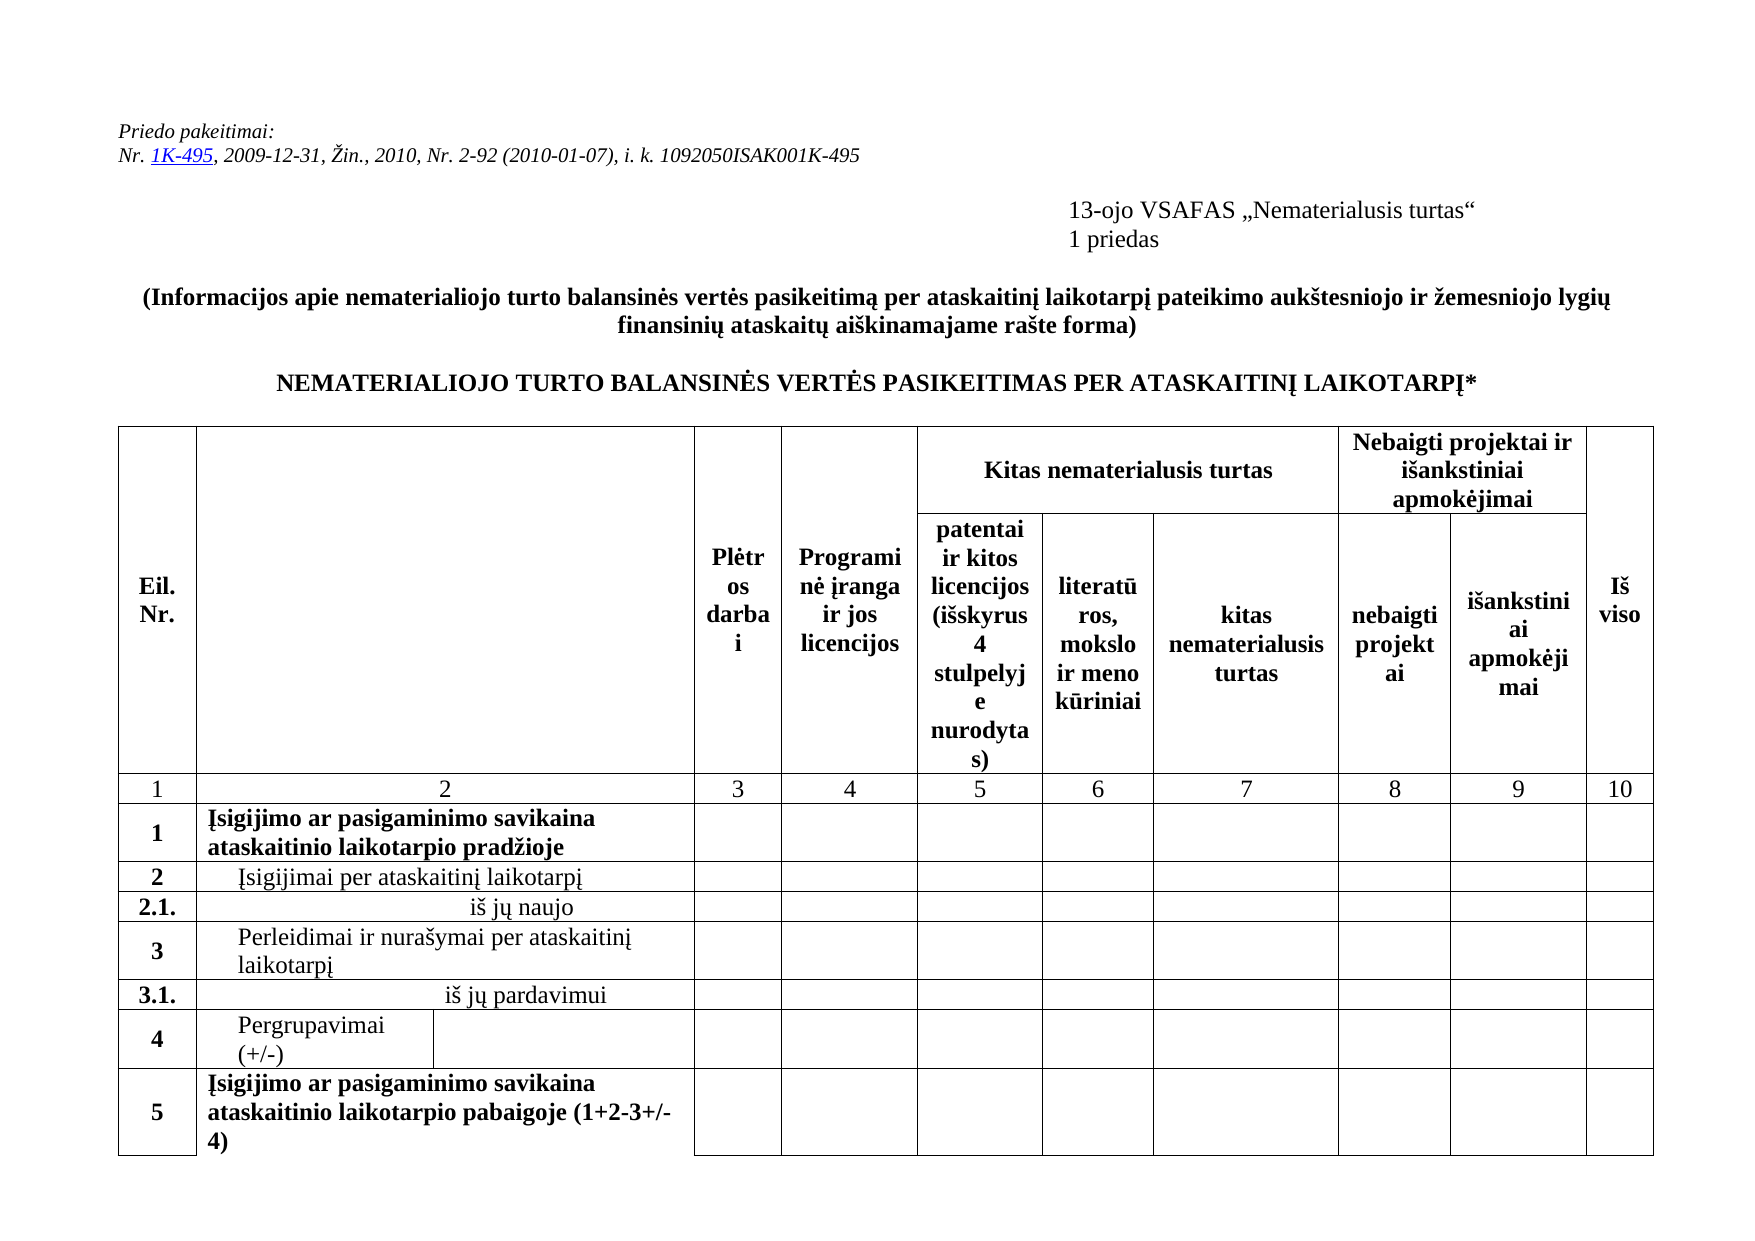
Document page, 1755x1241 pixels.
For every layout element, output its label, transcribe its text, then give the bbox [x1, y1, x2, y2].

table_cell [1451, 862, 1586, 891]
table_cell 9 [1451, 774, 1586, 802]
table_cell iš jų naujo [433, 892, 694, 921]
table_cell 4 [119, 1010, 196, 1067]
table_cell [695, 980, 781, 1009]
text Priedo pakeitimai: [118, 119, 1636, 143]
table_header Eil. Nr. [119, 427, 196, 773]
table_cell [1451, 1069, 1586, 1155]
table_cell Įsigijimo ar pasigaminimo savikaina ataskaitinio laikotarpio pradžioje [197, 804, 694, 861]
table_cell [1043, 892, 1153, 921]
table_cell [782, 1010, 917, 1067]
table_cell [1339, 892, 1450, 921]
table_cell 2 [119, 862, 196, 891]
table_cell [695, 892, 781, 921]
table_cell [695, 862, 781, 891]
table_cell 6 [1043, 774, 1153, 802]
table_cell 3 [119, 922, 196, 979]
table_cell [434, 1010, 694, 1067]
table_cell literatūros, mokslo ir meno kūriniai [1043, 514, 1153, 773]
table_cell Įsigijimai per ataskaitinį laikotarpį [226, 862, 694, 891]
table_cell [1043, 862, 1153, 891]
table_cell [1587, 1069, 1653, 1155]
table_cell [695, 1069, 781, 1155]
table_cell nebaigti projektai [1339, 514, 1450, 773]
table_cell [197, 980, 226, 1009]
table_cell 2.1. [119, 892, 196, 921]
table_cell 2 [197, 774, 694, 802]
table_header Kitas nematerialusis turtas [918, 427, 1338, 513]
table_cell [1154, 862, 1338, 891]
table_cell [1587, 1010, 1653, 1067]
table_cell [197, 922, 226, 979]
table_cell [918, 862, 1042, 891]
table_cell [226, 892, 433, 921]
table_cell [197, 892, 226, 921]
table_cell [695, 1010, 781, 1067]
text (Informacijos apie nematerialiojo turto balansinės vertės pasikeitimą per ataskaitinį laikotarpį pateikimo aukštesniojo ir žemesniojo lygių finansinių ataskaitų aiškinamajame rašte forma) [118, 282, 1636, 339]
table_header Plėtros darbai [695, 427, 781, 773]
table_cell [695, 804, 781, 861]
table_cell [1451, 980, 1586, 1009]
table_cell [918, 892, 1042, 921]
table_cell [1339, 980, 1450, 1009]
table_cell [197, 1010, 226, 1067]
table_cell [782, 892, 917, 921]
table_cell [1339, 922, 1450, 979]
table_cell [1154, 1069, 1338, 1155]
table_cell Įsigijimo ar pasigaminimo savikaina ataskaitinio laikotarpio pabaigoje (1+2-3+/-4) [197, 1069, 694, 1155]
table_cell [1154, 804, 1338, 861]
table_cell Perleidimai ir nurašymai per ataskaitinį laikotarpį [226, 922, 694, 979]
table_cell 1 [119, 804, 196, 861]
table_cell 1 [119, 774, 196, 802]
table_cell 8 [1339, 774, 1450, 802]
table_cell 7 [1154, 774, 1338, 802]
table_cell [918, 1069, 1042, 1155]
table_cell [782, 862, 917, 891]
table_cell [695, 922, 781, 979]
table_cell 4 [782, 774, 917, 802]
table_cell [782, 804, 917, 861]
table_cell 5 [119, 1069, 196, 1155]
table_cell [1339, 804, 1450, 861]
table_cell kitas nematerialusis turtas [1154, 514, 1338, 773]
table_cell patentai ir kitos licencijos (išskyrus 4 stulpelyje nurodytas) [918, 514, 1042, 773]
table_cell 3 [695, 774, 781, 802]
table_cell [1339, 1010, 1450, 1067]
table_cell [918, 1010, 1042, 1067]
table_header [197, 427, 694, 773]
table_cell [1043, 1010, 1153, 1067]
text NEMATERIALIOJO TURTO BALANSINĖS VERTĖS PASIKEITIMAS PER ATASKAITINĮ LAIKOTARPĮ* [118, 368, 1636, 397]
table_cell [1154, 922, 1338, 979]
table_cell išankstiniai apmokėjimai [1451, 514, 1586, 773]
table_cell [782, 1069, 917, 1155]
table_cell [1451, 804, 1586, 861]
table_cell Pergrupavimai (+/-) [226, 1010, 433, 1067]
table_header Iš viso [1587, 427, 1653, 773]
table_header Nebaigti projektai ir išankstiniai apmokėjimai [1339, 427, 1586, 513]
table_cell [1451, 892, 1586, 921]
table_cell [1043, 980, 1153, 1009]
table_cell [1339, 862, 1450, 891]
table_cell 10 [1587, 774, 1653, 802]
table_cell [1043, 804, 1153, 861]
table_cell [1587, 804, 1653, 861]
table_cell [918, 980, 1042, 1009]
table_header Programinė įranga ir jos licencijos [782, 427, 917, 773]
table_cell iš jų pardavimui [433, 980, 694, 1009]
table_cell [918, 804, 1042, 861]
table_cell [1587, 892, 1653, 921]
text 1 priedas [1068, 224, 1636, 253]
table_cell [1587, 922, 1653, 979]
table_cell [1154, 980, 1338, 1009]
table_cell [197, 862, 226, 891]
table_cell [1043, 1069, 1153, 1155]
table_cell [1339, 1069, 1450, 1155]
table_cell [226, 980, 433, 1009]
table_cell [782, 922, 917, 979]
table_cell 3.1. [119, 980, 196, 1009]
table_cell [918, 922, 1042, 979]
table_cell [1154, 1010, 1338, 1067]
text Nr. 1K-495, 2009-12-31, Žin., 2010, Nr. 2-92 (2010-01-07), i. k. 1092050ISAK001K-495 [118, 143, 1636, 167]
table_cell [1451, 1010, 1586, 1067]
table_cell [1587, 980, 1653, 1009]
text 13-ojo VSAFAS „Nematerialusis turtas“ [1068, 196, 1636, 224]
table_cell [1451, 922, 1586, 979]
table_cell [1154, 892, 1338, 921]
table_cell [782, 980, 917, 1009]
table_cell [1587, 862, 1653, 891]
table_cell [1043, 922, 1153, 979]
table_cell 5 [918, 774, 1042, 802]
